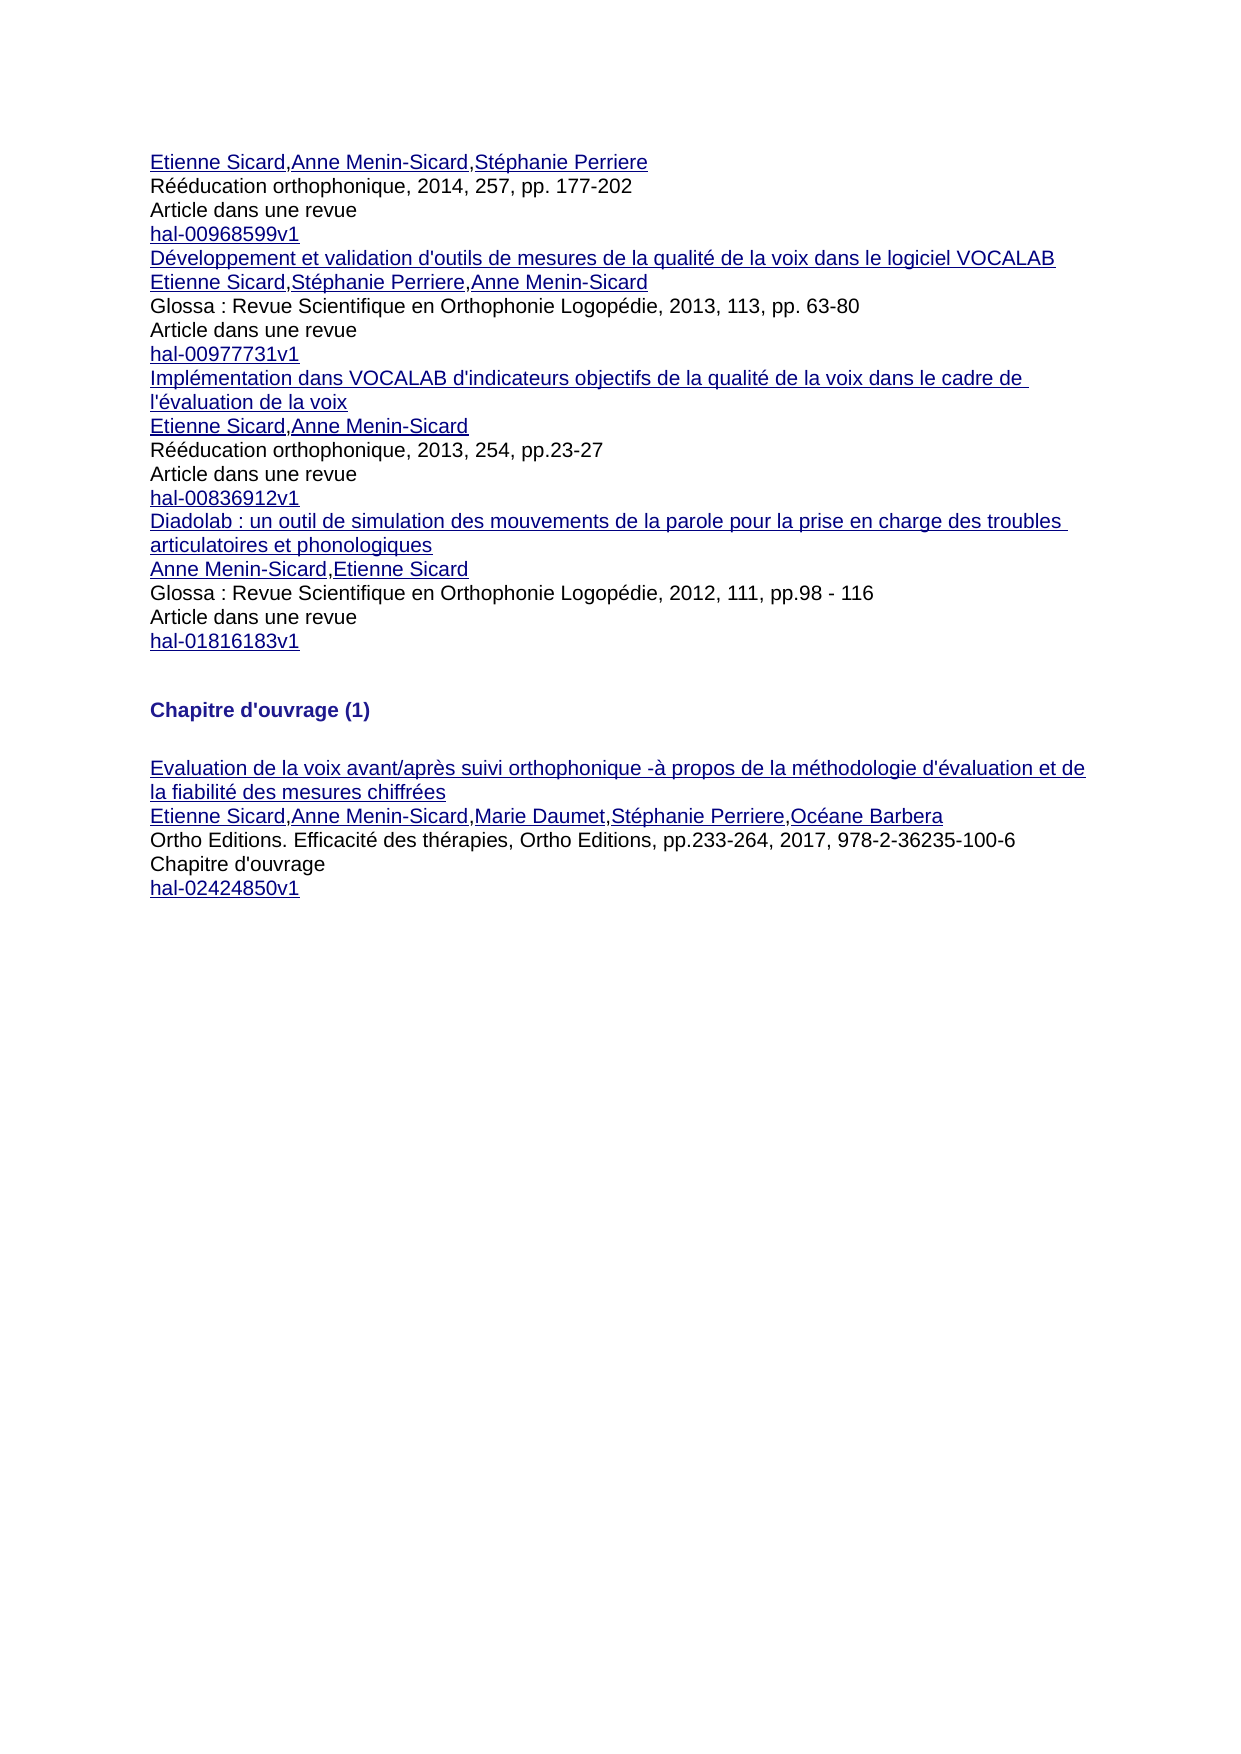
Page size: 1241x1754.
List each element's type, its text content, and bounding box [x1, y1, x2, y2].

table_cell Implémentation dans VOCALAB d'indicateurs objectifs de la qualité de la voix dans le cadre de l'évaluation de la voix Etienne Sicard,Anne Menin-Sicard Rééducation orthophonique, 2013, 254, pp.23-27 Article dans une revue hal-00836912v1 [150, 366, 1090, 509]
subtitle Chapitre d'ouvrage (1) [150, 698, 1090, 722]
table_cell Etienne Sicard,Anne Menin-Sicard,Stéphanie Perriere Rééducation orthophonique, 2014, 257, pp. 177-202 Article dans une revue hal-00968599v1 [150, 150, 1090, 246]
table_header Evaluation de la voix avant/après suivi orthophonique -à propos de la méthodologie d'évaluation et de la fiabilité des mesures chiffrées Etienne Sicard,Anne Menin-Sicard,Marie Daumet,Stéphanie Perriere,Océane Barbera Ortho Editions. Efficacité des thérapies, Ortho Editions, pp.233-264, 2017, 978-2-36235-100-6 Chapitre d'ouvrage hal-02424850v1 [150, 756, 1090, 900]
table_cell Développement et validation d'outils de mesures de la qualité de la voix dans le logiciel VOCALAB Etienne Sicard,Stéphanie Perriere,Anne Menin-Sicard Glossa : Revue Scientifique en Orthophonie Logopédie, 2013, 113, pp. 63-80 Article dans une revue hal-00977731v1 [150, 246, 1090, 366]
table_cell Diadolab : un outil de simulation des mouvements de la parole pour la prise en charge des troubles articulatoires et phonologiques Anne Menin-Sicard,Etienne Sicard Glossa : Revue Scientifique en Orthophonie Logopédie, 2012, 111, pp.98 - 116 Article dans une revue hal-01816183v1 [150, 509, 1090, 653]
